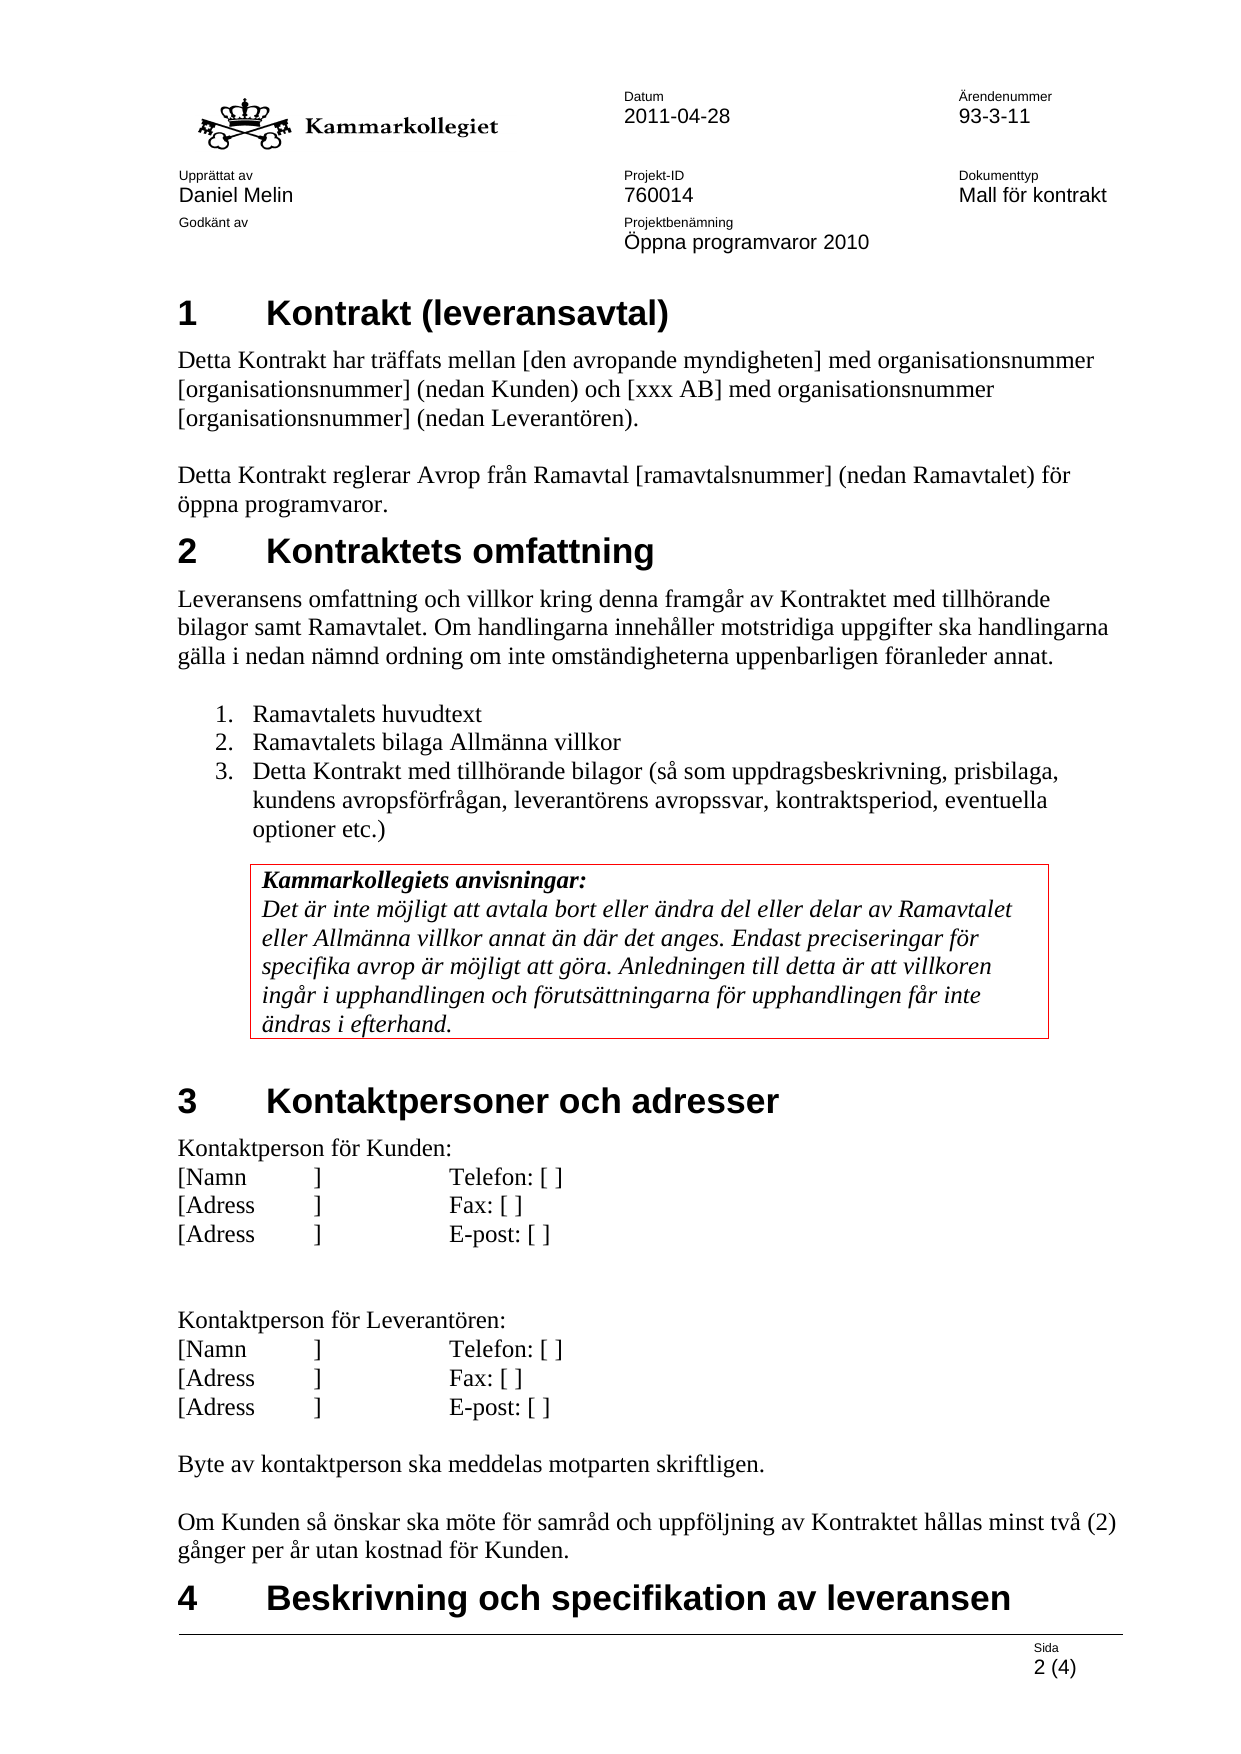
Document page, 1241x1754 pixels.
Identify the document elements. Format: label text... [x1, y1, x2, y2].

text [Namn ] Telefon: [ ] [177, 1162, 1122, 1191]
text Om Kunden så önskar ska möte för samråd och uppföljning av Kontraktet hållas minst två (2) gånger per år utan kostnad för Kunden. [177, 1507, 1122, 1564]
list Detta Kontrakt med tillhörande bilagor (så som uppdragsbeskrivning, prisbilaga, kundens avropsförfrågan, leverantörens avropssvar, kontraktsperiod, eventuella optioner etc.) [215, 756, 1122, 842]
text Kontaktperson för Leverantören: [177, 1306, 1122, 1334]
subtitle Kontrakt (leveransavtal) [177, 292, 1122, 333]
text [Namn ] Telefon: [ ] [177, 1334, 1122, 1363]
table_header Kammarkollegiets anvisningar: Det är inte möjligt att avtala bort eller ändra del eller delar av Ramavtalet eller Allmänna villkor annat än där det anges. Endast preciseringar för specifika avrop är möjligt att göra. Anledningen till detta är att villkoren ingår i upphandlingen och förutsättningarna för upphandlingen får inte ändras i efterhand. [251, 865, 1048, 1038]
list Ramavtalets bilaga Allmänna villkor [215, 727, 1122, 756]
text [Adress ] E-post: [ ] [177, 1392, 1122, 1421]
text [Adress ] Fax: [ ] [177, 1363, 1122, 1392]
text Leveransens omfattning och villkor kring denna framgår av Kontraktet med tillhörande bilagor samt Ramavtalet. Om handlingarna innehåller motstridiga uppgifter ska handlingarna gälla i nedan nämnd ordning om inte omständigheterna uppenbarligen föranleder annat. [177, 584, 1122, 670]
picture [195, 97, 517, 152]
subtitle Kontraktets omfattning [177, 531, 1122, 571]
text Detta Kontrakt har träffats mellan [den avropande myndigheten] med organisationsnummer [organisationsnummer] (nedan Kunden) och [xxx AB] med organisationsnummer [organisationsnummer] (nedan Leverantören). [177, 346, 1122, 432]
list Ramavtalets huvudtext [215, 699, 1122, 727]
text Kontaktperson för Kunden: [177, 1133, 1122, 1162]
subtitle Kontaktpersoner och adresser [177, 1080, 1122, 1121]
text [Adress ] E-post: [ ] [177, 1219, 1122, 1248]
text Byte av kontaktperson ska meddelas motparten skriftligen. [177, 1449, 1122, 1478]
text [Adress ] Fax: [ ] [177, 1191, 1122, 1219]
subtitle Beskrivning och specifikation av leveransen [177, 1577, 1122, 1618]
text Detta Kontrakt reglerar Avrop från Ramavtal [ramavtalsnummer] (nedan Ramavtalet) för öppna programvaror. [177, 461, 1122, 518]
